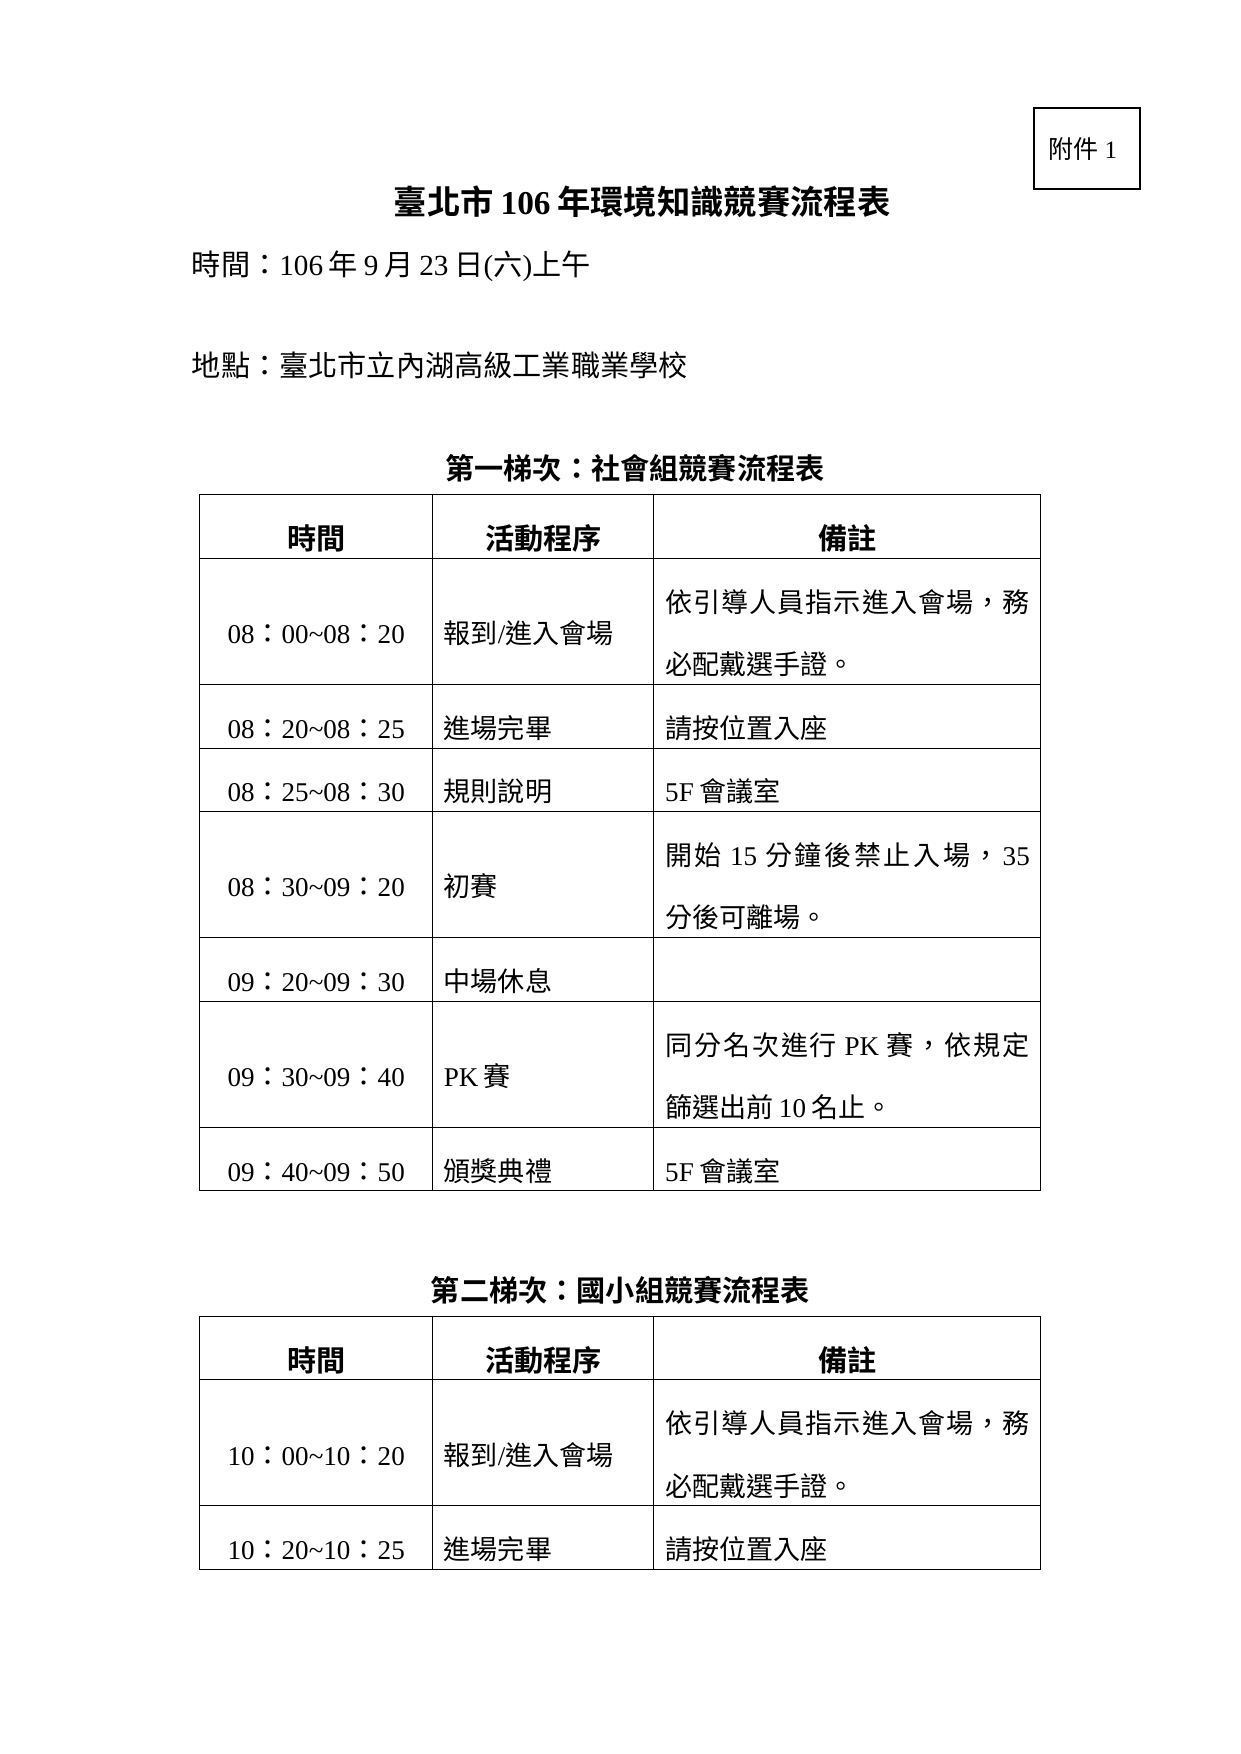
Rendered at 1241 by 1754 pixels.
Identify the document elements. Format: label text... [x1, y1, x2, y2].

text 第一梯次：社會組競賽流程表 [148, 446, 1092, 488]
table_cell 同分名次進行PK賽，依規定篩選出前10名止。 [654, 1002, 1040, 1127]
table_cell 初賽 [433, 812, 653, 937]
table_header 備註 [654, 495, 1040, 558]
text 臺北市106年環境知識競賽流程表 [192, 158, 1092, 221]
table_cell 09：30~09：40 [200, 1002, 432, 1127]
table_header 活動程序 [433, 495, 653, 558]
table_cell 頒獎典禮 [433, 1128, 653, 1190]
table_cell 規則說明 [433, 749, 653, 811]
table_cell 請按位置入座 [654, 1506, 1040, 1569]
table_cell 報到/進入會場 [433, 1380, 653, 1505]
text 地點：臺北市立內湖高級工業職業學校 [192, 283, 1092, 408]
table_cell 進場完畢 [433, 1506, 653, 1569]
table_cell 5F會議室 [654, 749, 1040, 811]
table_cell 08：20~08：25 [200, 685, 432, 747]
table_cell 10：00~10：20 [200, 1380, 432, 1505]
table_cell 09：40~09：50 [200, 1128, 432, 1190]
table_cell 開始15分鐘後禁止入場，35分後可離場。 [654, 812, 1040, 937]
table_cell [654, 938, 1040, 1001]
table_header 時間 [200, 495, 432, 558]
table_cell 08：00~08：20 [200, 559, 432, 684]
table_cell 中場休息 [433, 938, 653, 1001]
table_cell 5F會議室 [654, 1128, 1040, 1190]
table_cell 09：20~09：30 [200, 938, 432, 1001]
table_header 活動程序 [433, 1317, 653, 1379]
text 時間：106年9月23日(六)上午 [192, 221, 1092, 283]
table_cell 依引導人員指示進入會場，務必配戴選手證。 [654, 1380, 1040, 1505]
table_header 備註 [654, 1317, 1040, 1379]
table_cell 08：25~08：30 [200, 749, 432, 811]
text 第二梯次：國小組競賽流程表 [148, 1267, 1092, 1309]
table_cell 請按位置入座 [654, 685, 1040, 747]
table_cell 依引導人員指示進入會場，務必配戴選手證。 [654, 559, 1040, 684]
table_cell 10：20~10：25 [200, 1506, 432, 1569]
table_cell 08：30~09：20 [200, 812, 432, 937]
table_cell 進場完畢 [433, 685, 653, 747]
table_cell PK賽 [433, 1002, 653, 1127]
table_cell 報到/進入會場 [433, 559, 653, 684]
table_header 時間 [200, 1317, 432, 1379]
